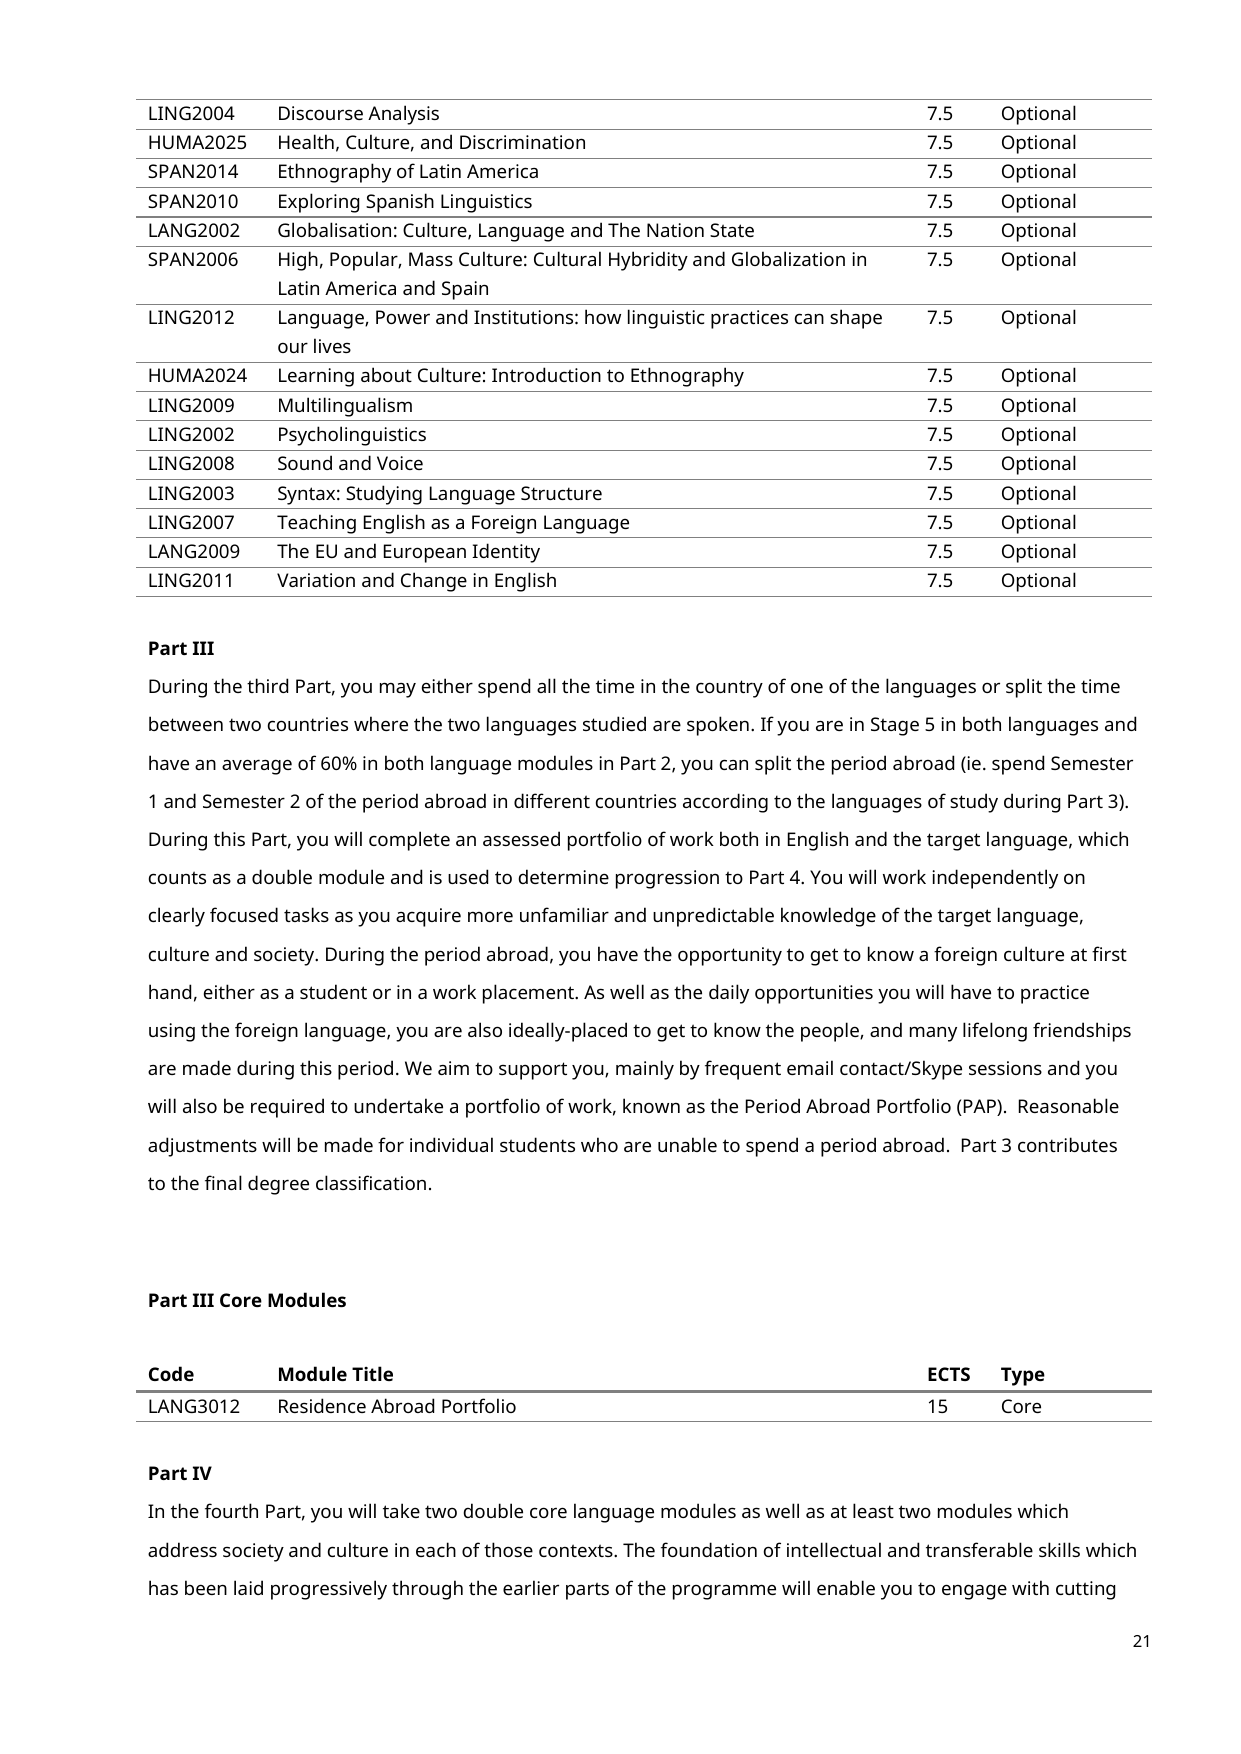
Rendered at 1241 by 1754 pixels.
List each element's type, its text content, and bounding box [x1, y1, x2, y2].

table_cell The EU and European Identity [266, 538, 916, 567]
table_cell Optional [989, 480, 1152, 508]
table_cell 7.5 [916, 218, 989, 246]
table_cell HUMA2025 [136, 130, 266, 158]
table_cell Teaching English as a Foreign Language [266, 509, 916, 537]
table_cell Optional [989, 188, 1152, 216]
table_cell 7.5 [916, 100, 989, 128]
table_cell 7.5 [916, 305, 989, 362]
table_cell Residence Abroad Portfolio [266, 1393, 916, 1421]
table_cell 7.5 [916, 568, 989, 596]
table_cell Psycholinguistics [266, 421, 916, 449]
table_cell LING2007 [136, 509, 266, 537]
table_cell 7.5 [916, 363, 989, 391]
table_cell Health, Culture, and Discrimination [266, 130, 916, 158]
table_cell Globalisation: Culture, Language and The Nation State [266, 218, 916, 246]
table_cell SPAN2006 [136, 247, 266, 304]
table_cell 7.5 [916, 247, 989, 304]
table_cell LING2003 [136, 480, 266, 508]
table_cell Variation and Change in English [266, 568, 916, 596]
table_cell Optional [989, 363, 1152, 391]
table_cell Optional [989, 538, 1152, 567]
table_cell SPAN2010 [136, 188, 266, 216]
table_cell Multilingualism [266, 392, 916, 420]
table_cell Part IV In the fourth Part, you will take two double core language modules as well as at least two modules which address society and culture in each of those contexts. The foundation of intellectual and transferable skills which has been laid progressively through the earlier parts of the programme will enable you to engage with cutting [136, 1422, 1152, 1601]
table_cell Syntax: Studying Language Structure [266, 480, 916, 508]
table_cell Optional [989, 392, 1152, 420]
table_cell LANG2009 [136, 538, 266, 567]
table_cell Learning about Culture: Introduction to Ethnography [266, 363, 916, 391]
table_cell LANG2002 [136, 218, 266, 246]
table_cell 7.5 [916, 538, 989, 567]
table_cell Optional [989, 509, 1152, 537]
table_cell 7.5 [916, 392, 989, 420]
table_cell LING2002 [136, 421, 266, 449]
table_cell Optional [989, 159, 1152, 187]
table_cell ECTS [916, 1362, 989, 1390]
table_cell Module Title [266, 1362, 916, 1390]
table_cell Sound and Voice [266, 451, 916, 479]
table_cell Core [989, 1393, 1152, 1421]
table_cell 7.5 [916, 509, 989, 537]
table_cell 7.5 [916, 159, 989, 187]
table_cell Optional [989, 100, 1152, 128]
table_cell Optional [989, 218, 1152, 246]
table_cell HUMA2024 [136, 363, 266, 391]
table_cell 15 [916, 1393, 989, 1421]
table_cell Optional [989, 305, 1152, 362]
table_cell High, Popular, Mass Culture: Cultural Hybridity and Globalization in Latin America and Spain [266, 247, 916, 304]
table_cell Code [136, 1362, 266, 1390]
table_cell Language, Power and Institutions: how linguistic practices can shape our lives [266, 305, 916, 362]
table_cell SPAN2014 [136, 159, 266, 187]
table_cell LING2004 [136, 100, 266, 128]
table_cell Exploring Spanish Linguistics [266, 188, 916, 216]
table_cell LING2012 [136, 305, 266, 362]
table_cell Optional [989, 247, 1152, 304]
table_cell Optional [989, 451, 1152, 479]
table_cell 7.5 [916, 130, 989, 158]
table_cell 7.5 [916, 480, 989, 508]
table_cell Ethnography of Latin America [266, 159, 916, 187]
table_cell LING2008 [136, 451, 266, 479]
table_cell Optional [989, 421, 1152, 449]
table_cell Part III During the third Part, you may either spend all the time in the country of one of the languages or split the time between two countries where the two languages studied are spoken. If you are in Stage 5 in both languages and have an average of 60% in both language modules in Part 2, you can split the period abroad (ie. spend Semester 1 and Semester 2 of the period abroad in different countries according to the languages of study during Part 3). During this Part, you will complete an assessed portfolio of work both in English and the target language, which counts as a double module and is used to determine progression to Part 4. You will work independently on clearly focused tasks as you acquire more unfamiliar and unpredictable knowledge of the target language, culture and society. During the period abroad, you have the opportunity to get to know a foreign culture at first hand, either as a student or in a work placement. As well as the daily opportunities you will have to practice using the foreign language, you are also ideally-placed to get to know the people, and many lifelong friendships are made during this period. We aim to support you, mainly by frequent email contact/Skype sessions and you will also be required to undertake a portfolio of work, known as the Period Abroad Portfolio (PAP). Reasonable adjustments will be made for individual students who are unable to spend a period abroad. Part 3 contributes to the final degree classification. [136, 597, 1152, 1249]
table_cell LING2009 [136, 392, 266, 420]
table_cell Type [989, 1362, 1152, 1390]
table_cell 7.5 [916, 421, 989, 449]
table_cell Discourse Analysis [266, 100, 916, 128]
table_cell LANG3012 [136, 1393, 266, 1421]
table_cell Optional [989, 130, 1152, 158]
table_cell 7.5 [916, 451, 989, 479]
table_cell Optional [989, 568, 1152, 596]
table_cell LING2011 [136, 568, 266, 596]
table_cell Part III Core Modules [136, 1249, 1152, 1362]
table_cell 7.5 [916, 188, 989, 216]
